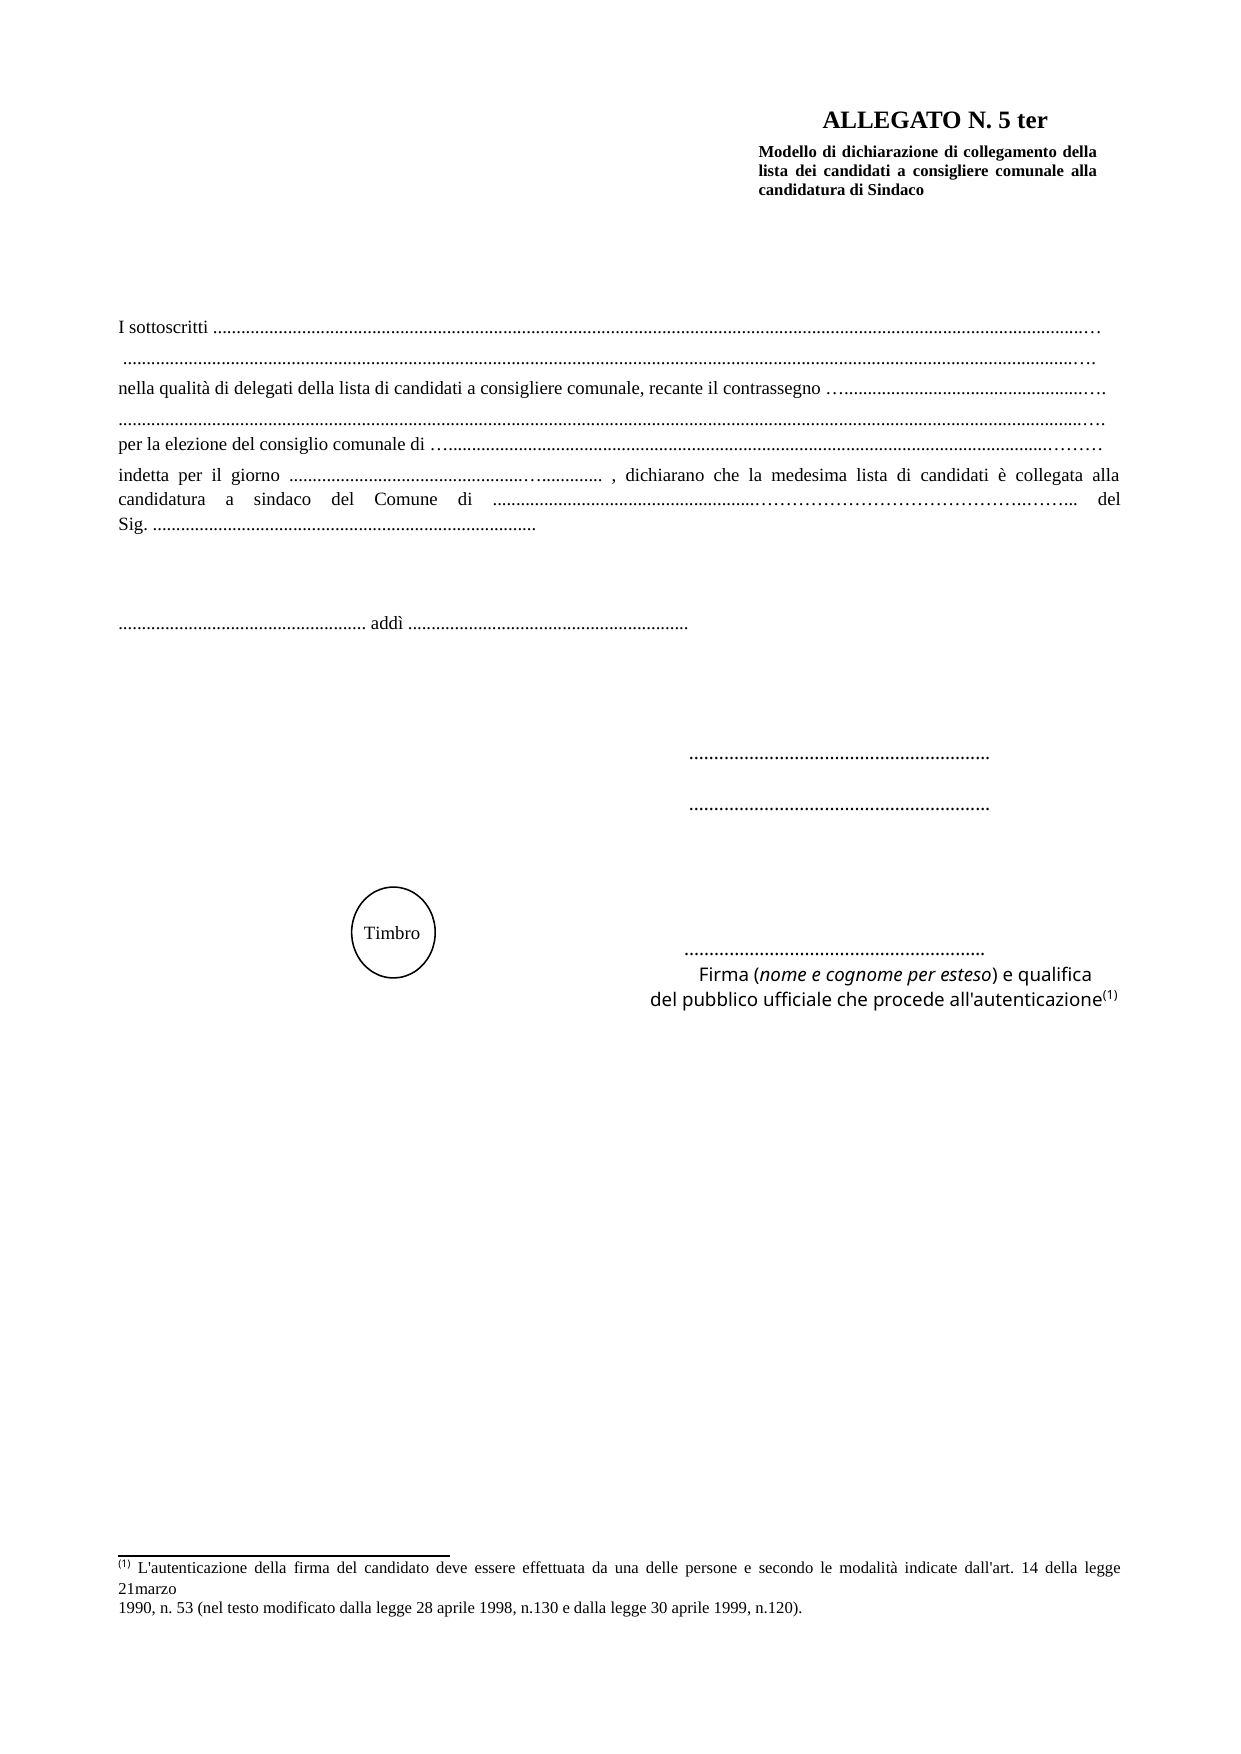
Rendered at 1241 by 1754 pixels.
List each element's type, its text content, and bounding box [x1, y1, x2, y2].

text indetta per il giorno ..................................................…............. , dichiarano che la medesima lista di candidati è collegata alla candidatura a sindaco del Comune di ........................................................……………………………………..……... del Sig. .................................................................................. [118, 463, 1122, 535]
text del pubblico ufficiale che procede all'autenticazione(1) [118, 986, 1122, 1012]
text 1990, n. 53 (nel testo modificato dalla legge 28 aprile 1998, n.130 e dalla legge 30 aprile 1999, n.120). [118, 1598, 1122, 1617]
text .........................................................… [118, 790, 1122, 816]
text .........................................................… [118, 739, 1122, 765]
text ..............................................................................................................................................................................................................…. per la elezione del consiglio comunale di …................................................................................................................................……… [118, 408, 1122, 454]
text Firma (nome e cognome per esteso) e qualifica [118, 961, 1122, 986]
text [118, 935, 359, 961]
text Modello di dichiarazione di collegamento della lista dei candidati a consigliere comunale alla candidatura di Sindaco [758, 142, 1097, 199]
text ALLEGATO N. 5 ter [118, 105, 1122, 134]
text nella qualità di delegati della lista di candidati a consigliere comunale, recante il contrassegno …...................................................…. [118, 377, 1122, 399]
text ...........................................................................................................................................................................................................…. [118, 347, 1122, 368]
text .........................................................… [428, 935, 1122, 961]
text (1) L'autenticazione della firma del candidato deve essere effettuata da una delle persone e secondo le modalità indicate dall'art. 14 della legge 21marzo [118, 1556, 1122, 1598]
text ..................................................... addì ............................................................ [118, 612, 1122, 634]
text I sottoscritti ..........................................................................................................................................................................................… [118, 316, 1122, 337]
